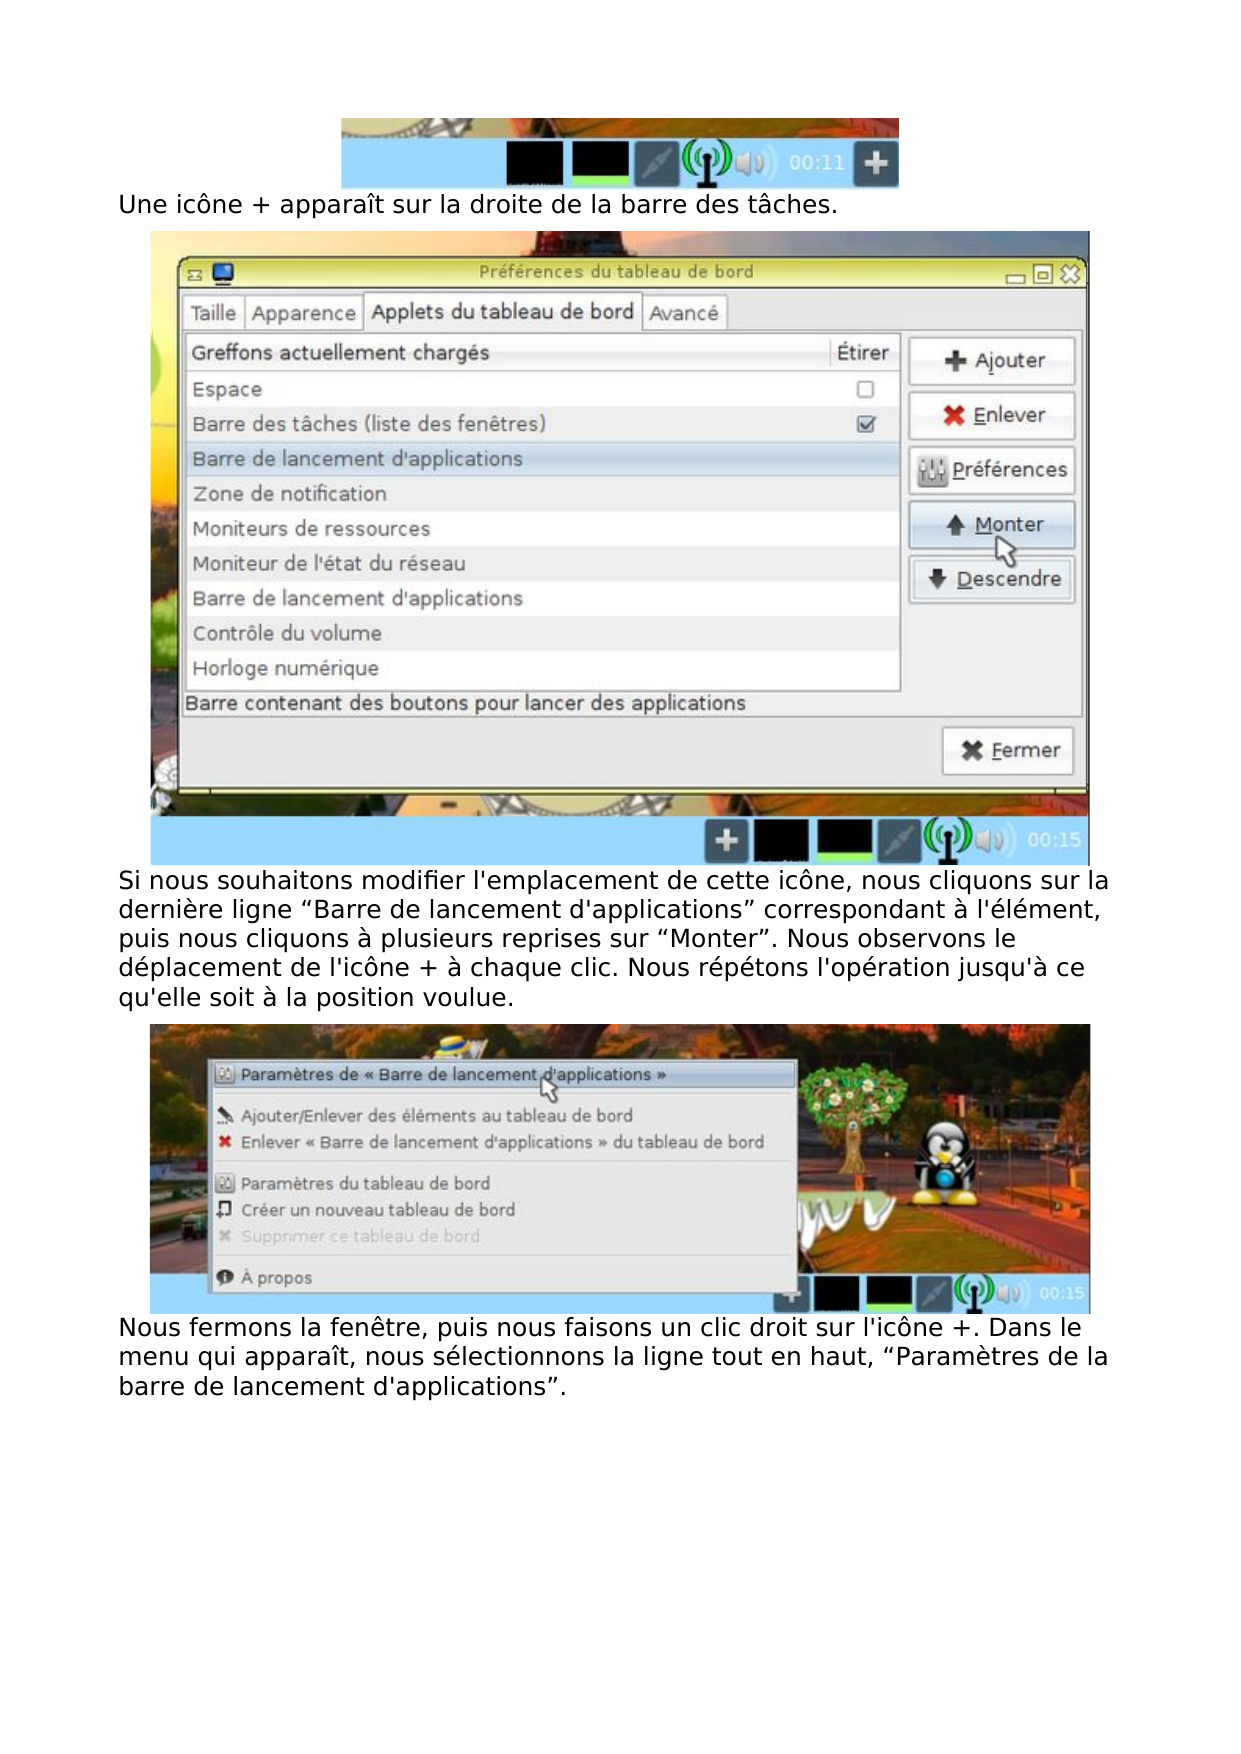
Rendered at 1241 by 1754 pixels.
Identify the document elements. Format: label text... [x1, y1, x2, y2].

picture [149, 1024, 1091, 1314]
picture [150, 231, 1090, 866]
text Une icône + apparaît sur la droite de la barre des tâches. [118, 118, 1122, 219]
picture [341, 118, 899, 190]
text Nous fermons la fenêtre, puis nous faisons un clic droit sur l'icône +. Dans le menu qui apparaît, nous sélectionnons la ligne tout en haut, “Paramètres de la barre de lancement d'applications”. [118, 1024, 1122, 1401]
text Si nous souhaitons modifier l'emplacement de cette icône, nous cliquons sur la dernière ligne “Barre de lancement d'applications” correspondant à l'élément, puis nous cliquons à plusieurs reprises sur “Monter”. Nous observons le déplacement de l'icône + à chaque clic. Nous répétons l'opération jusqu'à ce qu'elle soit à la position voulue. [118, 232, 1122, 1012]
